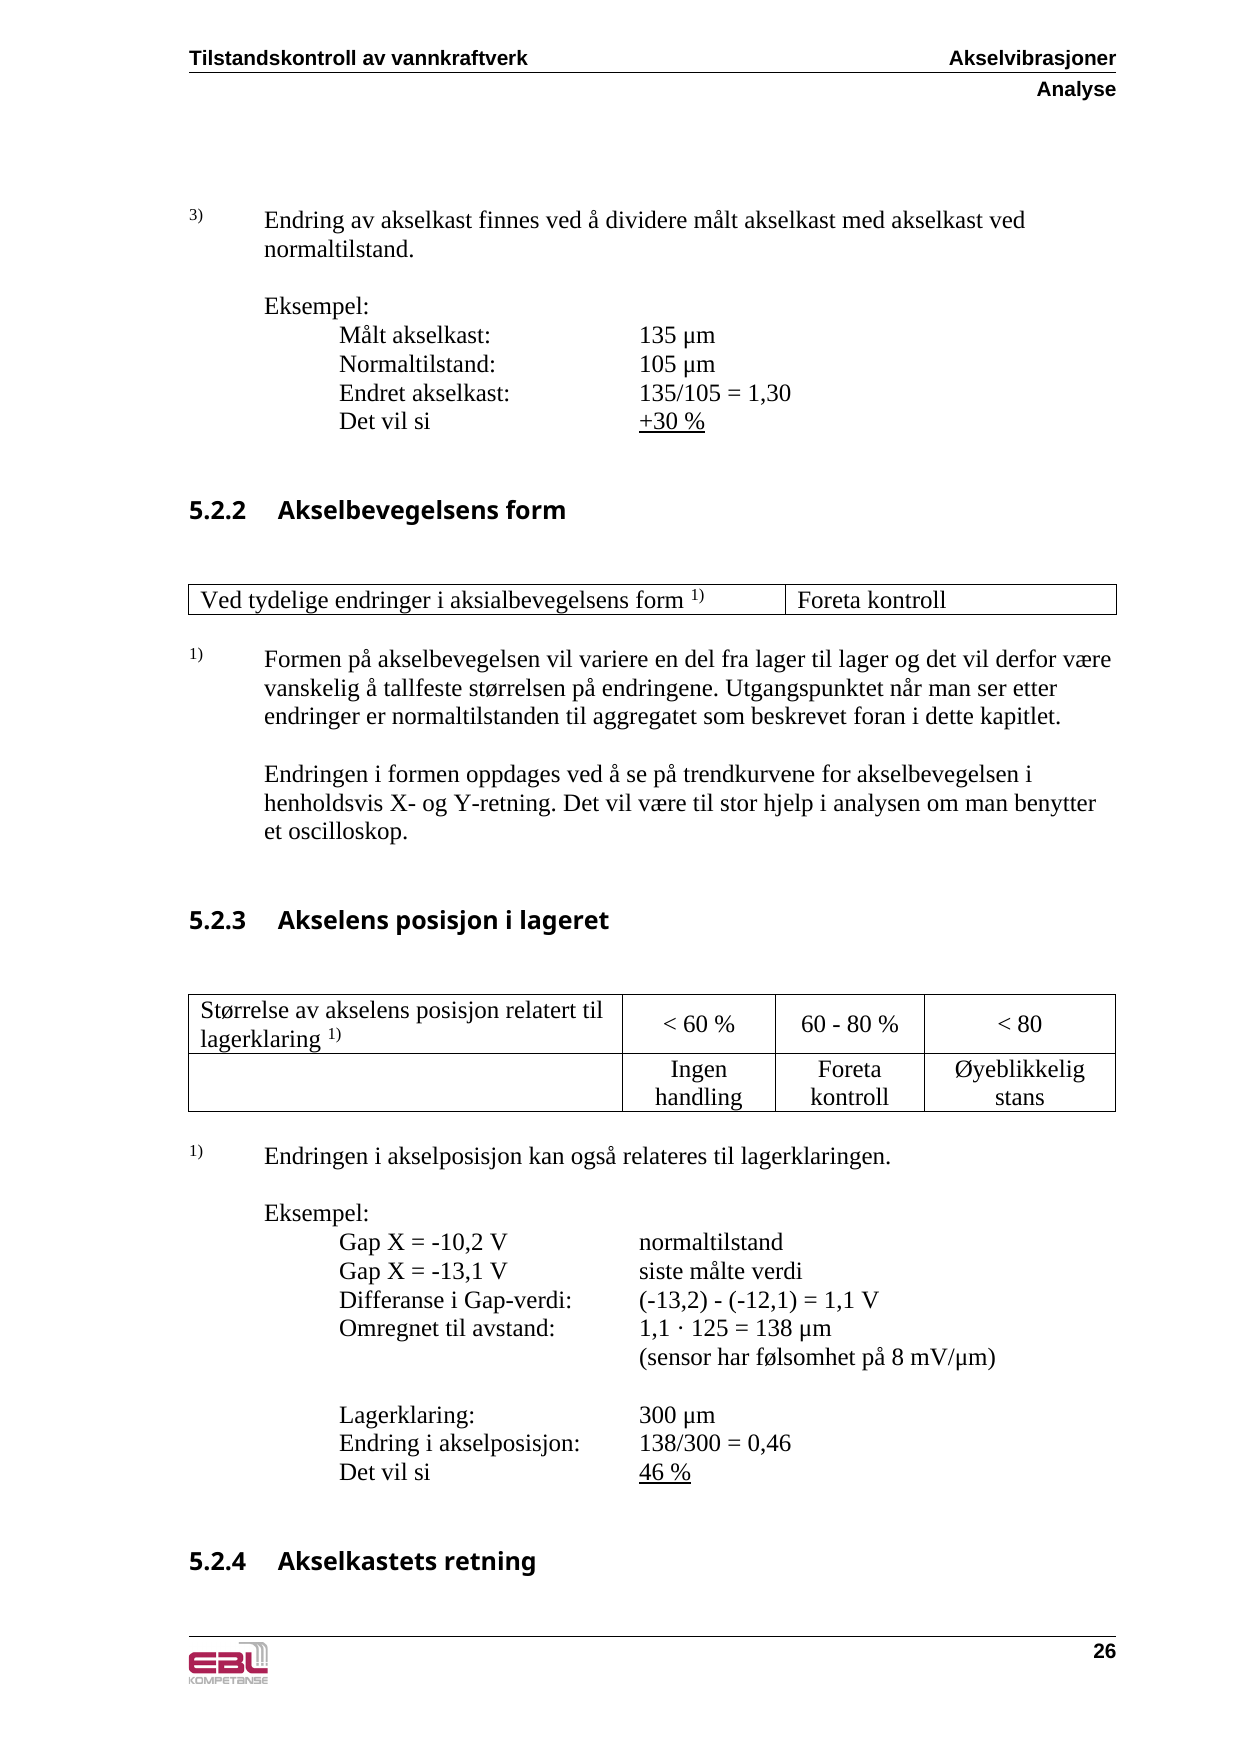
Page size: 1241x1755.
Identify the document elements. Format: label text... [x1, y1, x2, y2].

text 3) Endring av akselkast finnes ved å dividere målt akselkast med akselkast ved normaltilstand. [189, 205, 1116, 263]
table_header < 80 [925, 995, 1115, 1053]
subtitle Akselbevegelsens form [189, 493, 1116, 527]
text Eksempel: [189, 1198, 1116, 1227]
table_cell [189, 1054, 622, 1111]
table_cell Ingen handling [623, 1054, 775, 1111]
text Endret akselkast: 135/105 = 1,30 [189, 378, 1116, 406]
subtitle Akselkastets retning [189, 1543, 1116, 1578]
table_header < 60 % [623, 995, 775, 1053]
table_header Ved tydelige endringer i aksialbevegelsens form 1) [189, 585, 785, 614]
text Det vil si +30 % [189, 406, 1116, 435]
text Endring i akselposisjon: 138/300 = 0,46 [189, 1428, 1116, 1457]
text Omregnet til avstand: 1,1 · 125 = 138 μm [189, 1313, 1116, 1342]
text Gap X = -13,1 V siste målte verdi [189, 1256, 1116, 1285]
table_header Foreta kontroll [786, 585, 1116, 614]
text Endringen i formen oppdages ved å se på trendkurvene for akselbevegelsen i henholdsvis X- og Y-retning. Det vil være til stor hjelp i analysen om man benytter et oscilloskop. [264, 759, 1116, 845]
text Differanse i Gap-verdi: (-13,2) - (-12,1) = 1,1 V [189, 1285, 1116, 1313]
table_header 60 - 80 % [776, 995, 924, 1053]
text Lagerklaring: 300 μm [189, 1400, 1116, 1428]
table_cell Foreta kontroll [776, 1054, 924, 1111]
text Gap X = -10,2 V normaltilstand [189, 1227, 1116, 1256]
text Målt akselkast: 135 μm [189, 320, 1116, 349]
subtitle Akselens posisjon i lageret [189, 903, 1116, 937]
text 1) Formen på akselbevegelsen vil variere en del fra lager til lager og det vil derfor være vanskelig å tallfeste størrelsen på endringene. Utgangspunktet når man ser etter endringer er normaltilstanden til aggregatet som beskrevet foran i dette kapitlet. [189, 644, 1116, 730]
table_header Størrelse av akselens posisjon relatert til lagerklaring 1) [189, 995, 622, 1053]
text Normaltilstand: 105 μm [189, 349, 1116, 378]
text Eksempel: [189, 291, 1116, 320]
text (sensor har følsomhet på 8 mV/μm) [189, 1342, 1116, 1371]
text 1) Endringen i akselposisjon kan også relateres til lagerklaringen. [189, 1141, 1116, 1170]
table_cell Øyeblikkelig stans [925, 1054, 1115, 1111]
text Det vil si 46 % [189, 1457, 1116, 1486]
